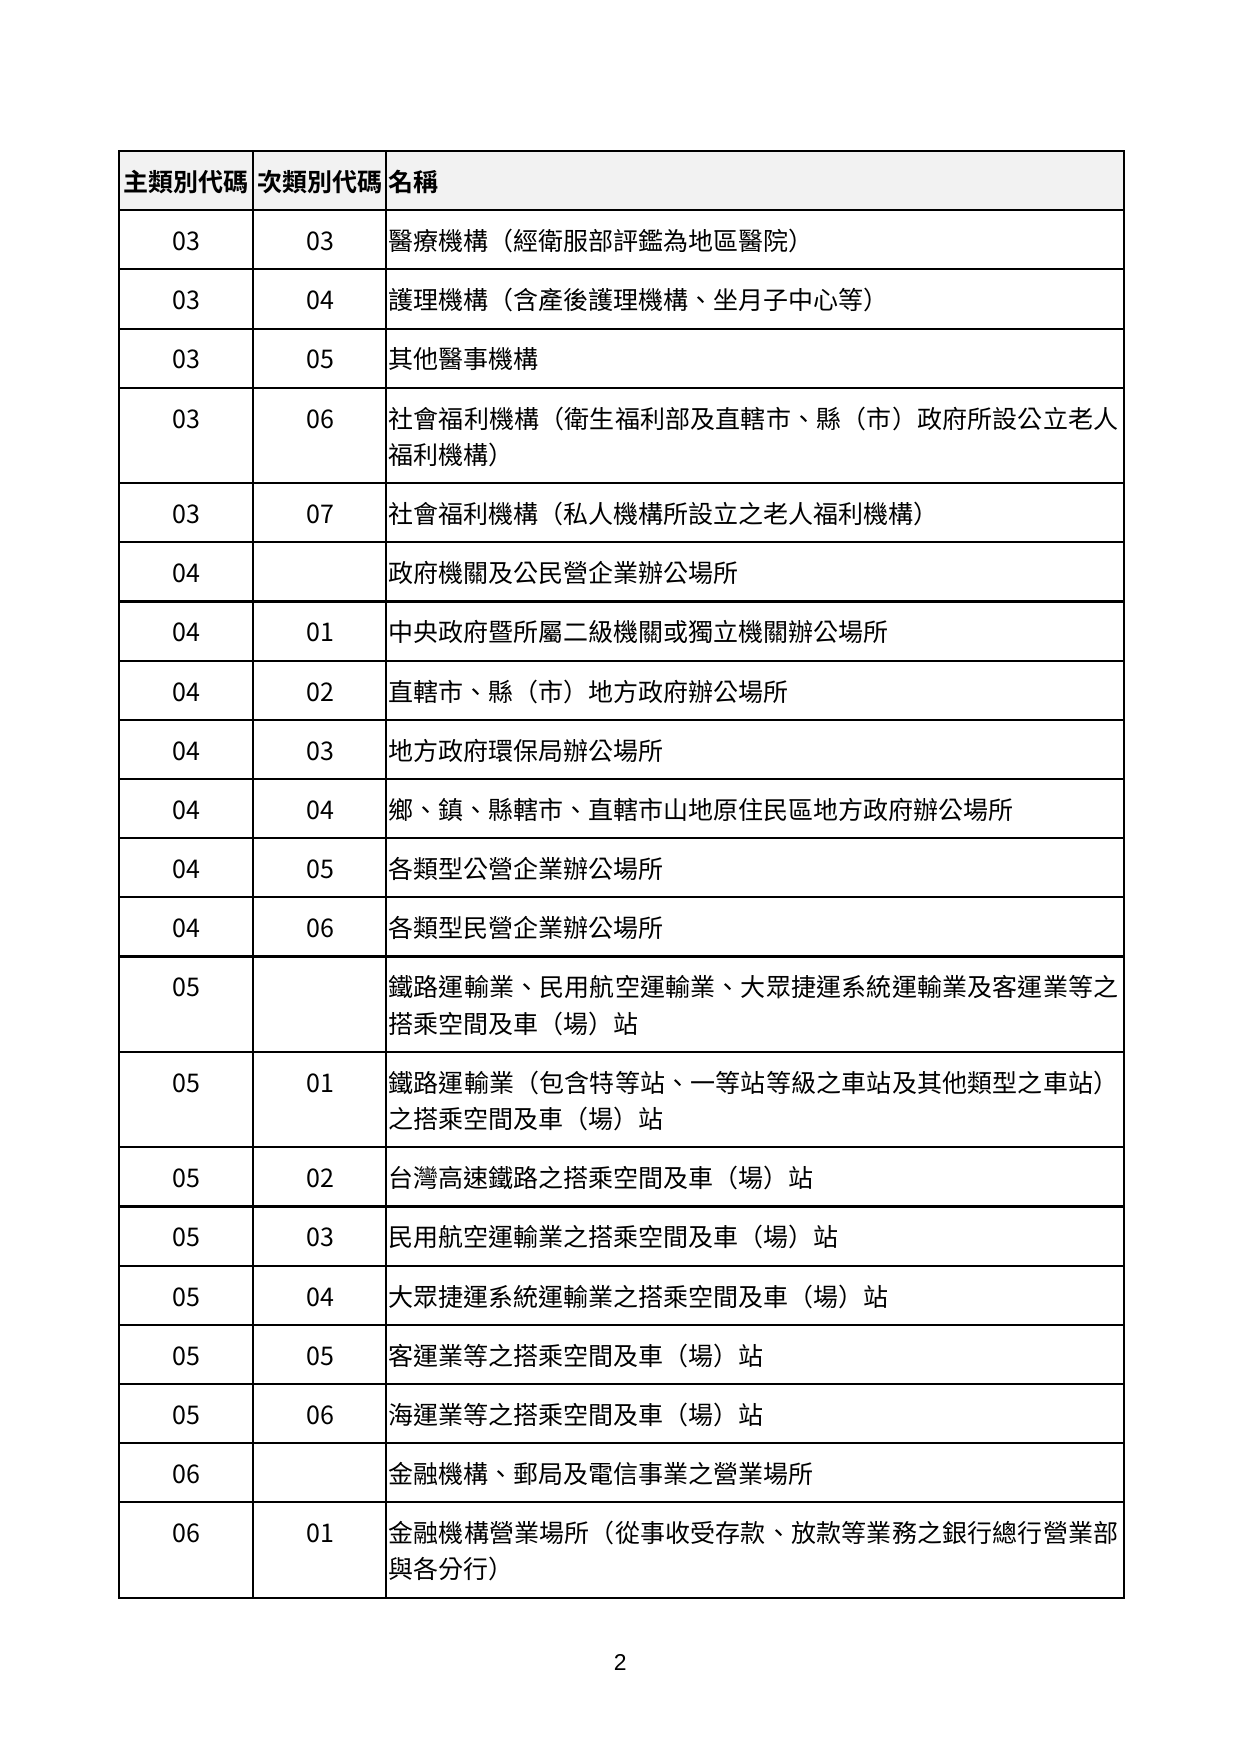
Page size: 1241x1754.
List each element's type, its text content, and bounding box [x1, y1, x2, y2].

table_cell 06 [120, 1444, 252, 1501]
table_cell 05 [120, 1208, 252, 1264]
table_cell 04 [120, 603, 252, 659]
table_cell 06 [254, 389, 385, 482]
table_cell 中央政府暨所屬二級機關或獨立機關辦公場所 [387, 603, 1123, 659]
table_cell 04 [120, 839, 252, 896]
table_cell 各類型民營企業辦公場所 [387, 898, 1123, 955]
table_cell 06 [254, 1385, 385, 1442]
table_cell 政府機關及公民營企業辦公場所 [387, 543, 1123, 600]
table_cell 台灣高速鐵路之搭乘空間及車（場）站 [387, 1148, 1123, 1205]
table_cell 05 [254, 839, 385, 896]
table_cell 護理機構（含產後護理機構、坐月子中心等） [387, 270, 1123, 327]
table_header 主類別代碼 [120, 152, 252, 209]
table_cell 社會福利機構（私人機構所設立之老人福利機構） [387, 484, 1123, 541]
table_cell 其他醫事機構 [387, 330, 1123, 387]
table_cell 06 [120, 1503, 252, 1597]
table_cell 05 [254, 330, 385, 387]
table_cell 社會福利機構（衛生福利部及直轄市、縣（市）政府所設公立老人福利機構） [387, 389, 1123, 482]
table_cell 03 [120, 484, 252, 541]
table_cell 04 [254, 1267, 385, 1324]
table_cell 金融機構營業場所（從事收受存款、放款等業務之銀行總行營業部與各分行） [387, 1503, 1123, 1597]
table_cell 03 [120, 211, 252, 268]
table_cell 04 [120, 898, 252, 955]
table_cell 04 [120, 662, 252, 719]
table_cell 各類型公營企業辦公場所 [387, 839, 1123, 896]
table_header 名稱 [387, 152, 1123, 209]
table_cell 醫療機構（經衛服部評鑑為地區醫院） [387, 211, 1123, 268]
table_cell [254, 1444, 385, 1501]
table_cell 01 [254, 603, 385, 659]
table_cell 05 [120, 1267, 252, 1324]
table_cell 05 [120, 1053, 252, 1146]
table_cell 04 [120, 543, 252, 600]
table_cell 02 [254, 1148, 385, 1205]
table_cell 04 [254, 270, 385, 327]
table_cell 05 [120, 958, 252, 1051]
table_cell 海運業等之搭乘空間及車（場）站 [387, 1385, 1123, 1442]
table_cell 鐵路運輸業（包含特等站、一等站等級之車站及其他類型之車站）之搭乘空間及車（場）站 [387, 1053, 1123, 1146]
table_cell 客運業等之搭乘空間及車（場）站 [387, 1326, 1123, 1383]
table_cell 05 [120, 1148, 252, 1205]
table_header 次類別代碼 [254, 152, 385, 209]
table_cell 01 [254, 1053, 385, 1146]
table_cell [254, 543, 385, 600]
table_cell [254, 958, 385, 1051]
table_cell 04 [120, 780, 252, 837]
table_cell 07 [254, 484, 385, 541]
table_cell 03 [254, 211, 385, 268]
table_cell 03 [120, 389, 252, 482]
table_cell 03 [254, 1208, 385, 1264]
table_cell 民用航空運輸業之搭乘空間及車（場）站 [387, 1208, 1123, 1264]
table_cell 05 [120, 1326, 252, 1383]
table_cell 05 [120, 1385, 252, 1442]
table_cell 04 [120, 721, 252, 778]
table_cell 03 [254, 721, 385, 778]
table_cell 大眾捷運系統運輸業之搭乘空間及車（場）站 [387, 1267, 1123, 1324]
table_cell 03 [120, 330, 252, 387]
table_cell 鐵路運輸業、民用航空運輸業、大眾捷運系統運輸業及客運業等之搭乘空間及車（場）站 [387, 958, 1123, 1051]
table_cell 04 [254, 780, 385, 837]
table_cell 06 [254, 898, 385, 955]
table_cell 金融機構、郵局及電信事業之營業場所 [387, 1444, 1123, 1501]
table_cell 02 [254, 662, 385, 719]
table_cell 05 [254, 1326, 385, 1383]
table_cell 地方政府環保局辦公場所 [387, 721, 1123, 778]
table_cell 鄉、鎮、縣轄市、直轄市山地原住民區地方政府辦公場所 [387, 780, 1123, 837]
table_cell 03 [120, 270, 252, 327]
table_cell 直轄市、縣（市）地方政府辦公場所 [387, 662, 1123, 719]
table_cell 01 [254, 1503, 385, 1597]
